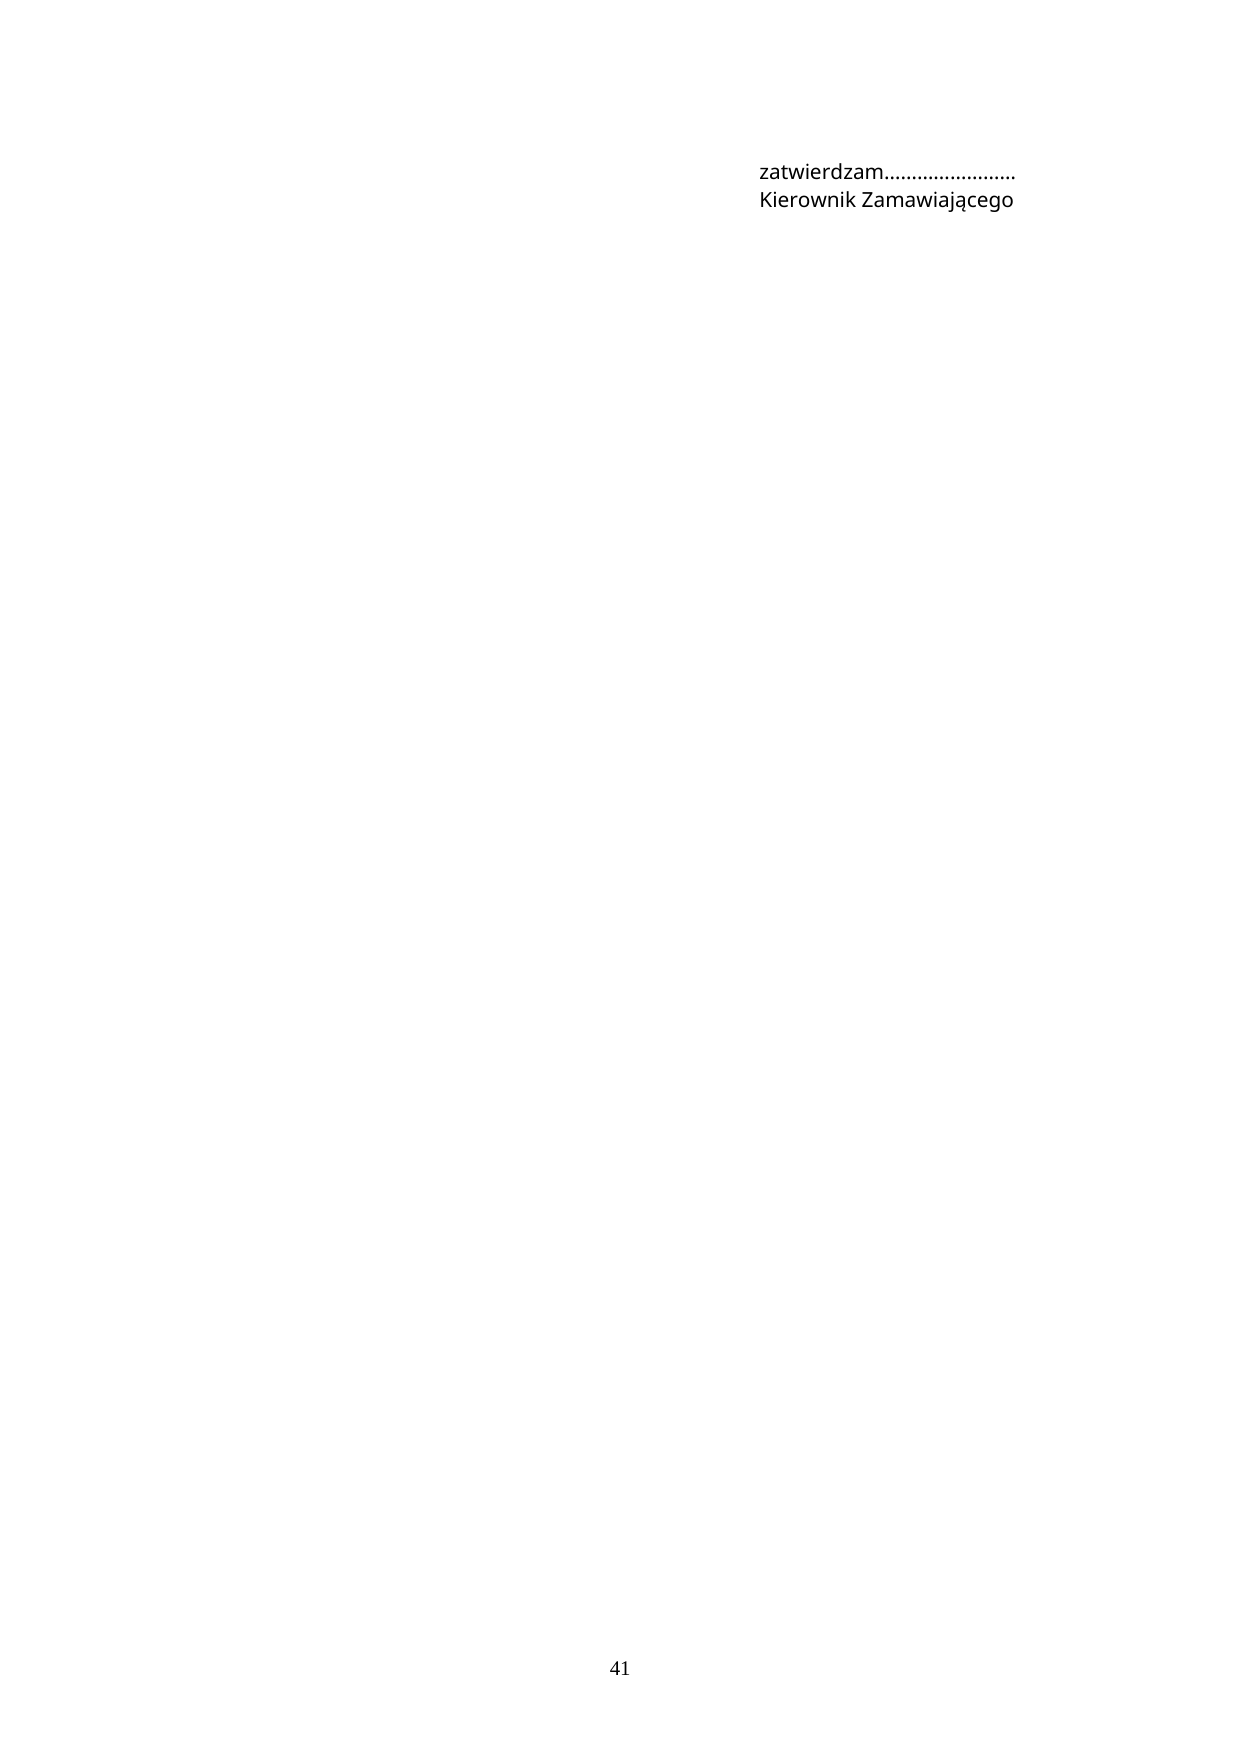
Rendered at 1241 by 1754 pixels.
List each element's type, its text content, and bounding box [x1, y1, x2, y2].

text zatwierdzam…………………… [159, 128, 1092, 185]
text Kierownik Zamawiającego [159, 185, 1092, 214]
